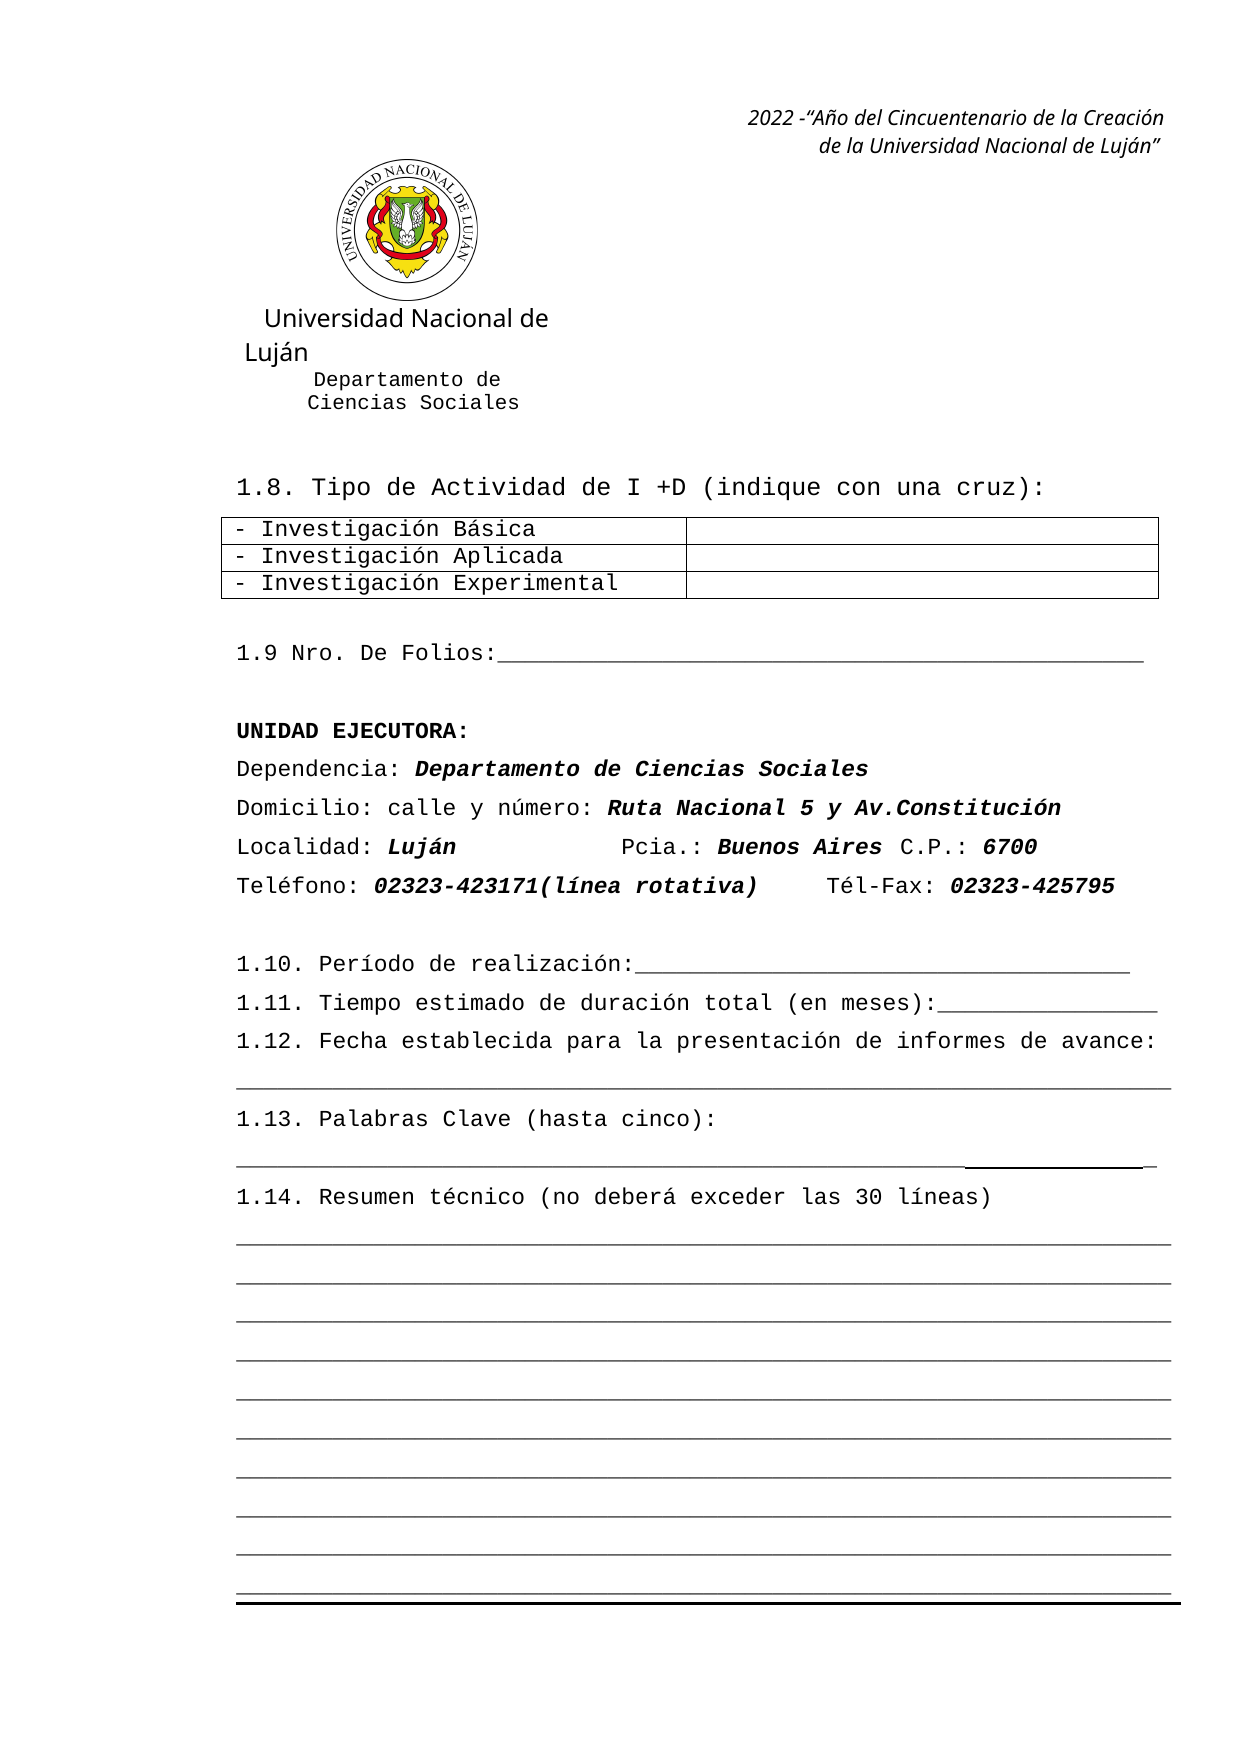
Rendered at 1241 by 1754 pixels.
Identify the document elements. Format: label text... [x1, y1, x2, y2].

picture [336, 159, 478, 301]
text Domicilio: calle y número: Ruta Nacional 5 y Av.Constitución [236, 797, 1181, 823]
table_header - Investigación Básica [222, 518, 686, 544]
text 1.11. Tiempo estimado de duración total (en meses):________________ [236, 991, 1181, 1017]
table_cell [687, 545, 1158, 571]
table_cell [687, 572, 1158, 598]
text Dependencia: Departamento de Ciencias Sociales [236, 758, 1181, 784]
table_cell - Investigación Aplicada [222, 545, 686, 571]
text 1.14. Resumen técnico (no deberá exceder las 30 líneas) [236, 1185, 1181, 1211]
text ________________________________________________________________________________________________________________________________________________________________________________________________________________________________________________________________________________________________________________________________________________________________________________________________________________________________________________________________________________________________________________________________________________________________________________________________________________________________________________________________________________________________________ [236, 1224, 1181, 1602]
text Localidad: Luján Pcia.: Buenos Aires C.P.: 6700 [236, 836, 1181, 861]
text 1.13. Palabras Clave (hasta cinco): _____________________________________________________ _ [236, 1107, 1181, 1172]
text 1.12. Fecha establecida para la presentación de informes de avance: ____________________________________________________________________ [236, 1030, 1181, 1094]
text 1.9 Nro. De Folios:_______________________________________________ [236, 641, 1181, 667]
text Teléfono: 02323-423171(línea rotativa) Tél-Fax: 02323-425795 [236, 874, 1181, 900]
text UNIDAD EJECUTORA: [236, 719, 1181, 745]
text 1.8. Tipo de Actividad de I +D (indique con una cruz): [236, 474, 1181, 503]
table_cell - Investigación Experimental [222, 572, 686, 598]
text 1.10. Período de realización:____________________________________ [236, 952, 1181, 978]
table_header [687, 518, 1158, 544]
